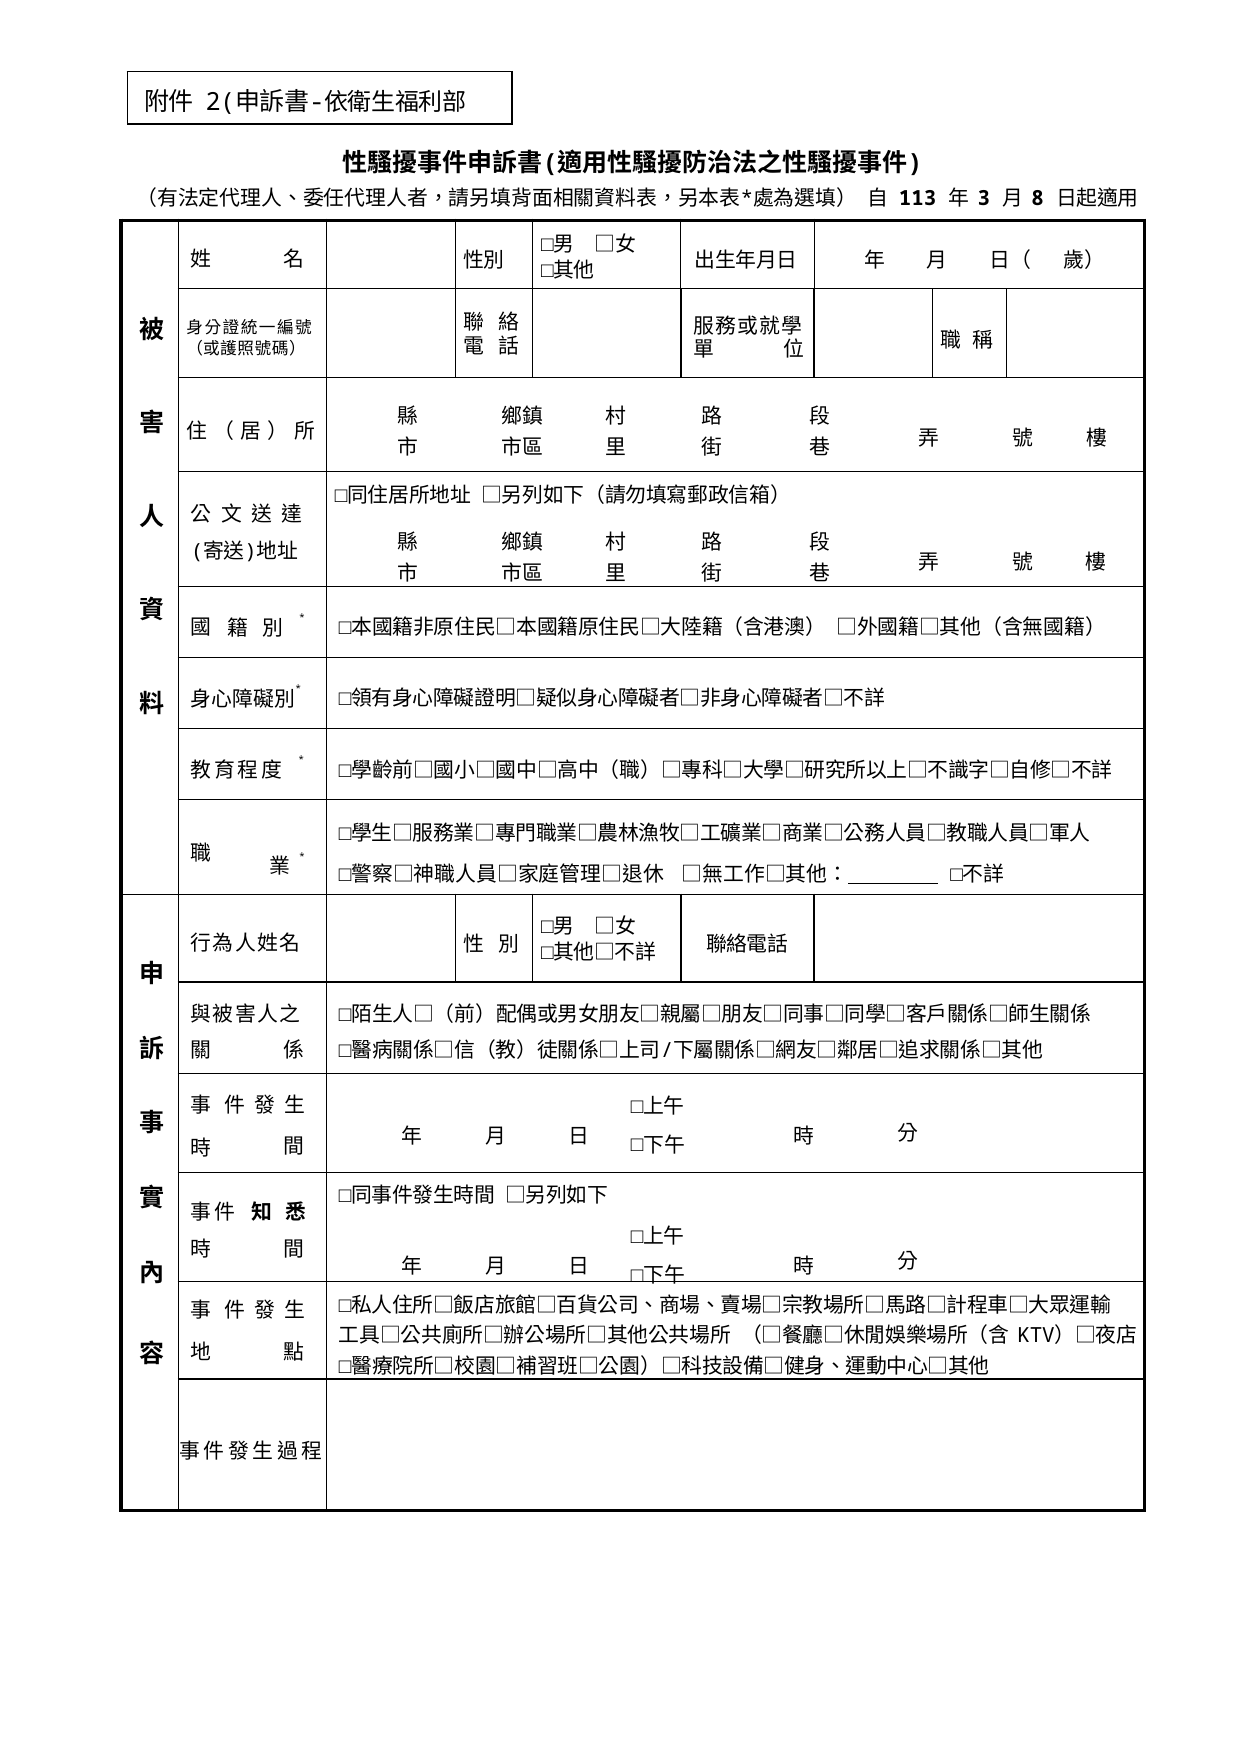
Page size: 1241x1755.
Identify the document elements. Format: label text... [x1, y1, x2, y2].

table_header 被害人資料 [123, 222, 178, 893]
table_cell □學生□服務業□專門職業□農林漁牧□工礦業□商業□公務人員□教職人員□軍人 □警察□神職人員□家庭管理□退休 □無工作□其他： □不詳 [327, 800, 1143, 893]
table_cell 行為人姓名 [179, 895, 326, 981]
table_cell 縣 鄉鎮 村 路 段 市 市區 里 街 巷 [327, 378, 846, 471]
table_cell 點 [216, 1322, 326, 1378]
table_cell 申訴事實內 容 [123, 895, 178, 1508]
table_header [890, 222, 917, 288]
table_cell 分 [890, 1173, 917, 1281]
table_header 名 [216, 222, 326, 288]
table_header 年 [846, 222, 890, 288]
table_cell 號 [968, 472, 1047, 586]
table_cell [968, 1173, 1047, 1281]
table_cell 住（居）所 [179, 378, 326, 471]
table_cell 件 發 生 [216, 1282, 326, 1322]
table_cell □男 □女 □其他□不詳 [533, 895, 680, 981]
table_header 姓 [179, 222, 216, 288]
table_cell (寄送)地址 [179, 528, 326, 586]
table_cell [917, 1074, 967, 1172]
table_cell 聯 絡 電 話 [456, 289, 532, 377]
table_cell □同事件發生時間 □另列如下 □上午 年 月 日 □下午 時 [327, 1173, 846, 1281]
table_cell [327, 895, 455, 981]
table_cell 樓 [1047, 472, 1143, 586]
table_cell □領有身心障礙證明□疑似身心障礙者□非身心障礙者□不詳 [327, 658, 1143, 728]
table_cell 職 [179, 800, 216, 893]
table_cell 事件 知 悉 [179, 1173, 326, 1227]
table_cell 事件發生過程 [179, 1380, 326, 1508]
table_cell 國 [179, 587, 216, 657]
table_cell 事時 [179, 1074, 216, 1172]
table_cell [1047, 1074, 1143, 1172]
table_cell [1007, 289, 1143, 377]
table_cell [533, 289, 680, 377]
table_cell 與被害人之 [179, 983, 326, 1028]
table_cell □學齡前□國小□國中□高中（職）□專科□大學□研究所以上□不識字□自修□不詳 [327, 729, 1143, 799]
text 附件 2(申訴書-依衛生福利部版） [144, 81, 511, 123]
table_header 月 [917, 222, 967, 288]
table_cell 關 係 [179, 1028, 326, 1073]
table_cell 弄 [917, 472, 967, 586]
table_cell [968, 1074, 1047, 1172]
table_cell 服務或就學單 位 [682, 289, 813, 377]
table_cell [327, 289, 455, 377]
table_cell □陌生人□（前）配偶或男女朋友□親屬□朋友□同事□同學□客戶關係□師生關係 [327, 983, 1143, 1028]
table_cell [890, 378, 917, 471]
table_cell 籍 別 * [216, 587, 326, 657]
table_cell 公 文 送 達 [179, 472, 326, 528]
table_cell 性 別 [456, 895, 532, 981]
table_cell 時 間 [179, 1227, 326, 1281]
table_cell [815, 895, 1143, 981]
table_cell □本國籍非原住民□本國籍原住民□大陸籍（含港澳） □外國籍□其他（含無國籍） [327, 587, 1143, 657]
table_header □男 □女 □其他 [533, 222, 680, 288]
table_cell 弄 [917, 378, 967, 471]
table_cell 聯絡電話 [682, 895, 813, 981]
table_cell 地 [179, 1322, 216, 1378]
text 性騷擾事件申訴書(適用性騷擾防治法之性騷擾事件) [157, 142, 1108, 178]
table_cell □上午 年 月 日 □下午 時 [327, 1074, 846, 1172]
table_cell 號 [968, 378, 1047, 471]
table_cell □醫病關係□信（教）徒關係□上司/下屬關係□網友□鄰居□追求關係□其他 [327, 1028, 1143, 1073]
text （有法定代理人、委任代理人者，請另填背面相關資料表，另本表*處為選填） 自 113 年 3 月 8 日起適用 [136, 181, 1166, 211]
table_cell [327, 1380, 1143, 1508]
table_cell □同住居所地址 □另列如下（請勿填寫郵政信箱） 縣 鄉鎮 村 路 段 市 市區 里 街 巷 [327, 472, 846, 586]
table_header [327, 222, 455, 288]
table_cell □私人住所□飯店旅館□百貨公司、商場、賣場□宗教場所□馬路□計程車□大眾運輸 [327, 1282, 1143, 1322]
table_cell [846, 1074, 890, 1172]
table_cell 業 * [216, 800, 326, 893]
table_header 歲） [1047, 222, 1143, 288]
table_cell [917, 1173, 967, 1281]
table_cell 身心障礙別* [179, 658, 326, 728]
table_header [815, 222, 846, 288]
table_header 日（ [968, 222, 1047, 288]
table_cell [846, 1173, 890, 1281]
table_cell 教育程度 * [179, 729, 326, 799]
table_cell 職 稱 [933, 289, 1006, 377]
table_cell [846, 378, 890, 471]
table_cell 件 發 生 間 [216, 1074, 326, 1172]
table_cell [815, 289, 932, 377]
table_cell 身分證統一編號 （或護照號碼） [179, 289, 326, 377]
table_cell 事 [179, 1282, 216, 1322]
table_cell [890, 472, 917, 586]
table_cell 工具□公共廁所□辦公場所□其他公共場所 （□餐廳□休閒娛樂場所（含 KTV）□夜店 □醫療院所□校園□補習班□公園）□科技設備□健身、運動中心□其他 [327, 1322, 1143, 1378]
table_cell [1047, 1173, 1143, 1281]
table_header 性別 [456, 222, 532, 288]
table_cell 樓 [1047, 378, 1143, 471]
table_cell 分 [890, 1074, 917, 1172]
table_cell [846, 472, 890, 586]
table_header 出生年月日 [681, 222, 814, 288]
